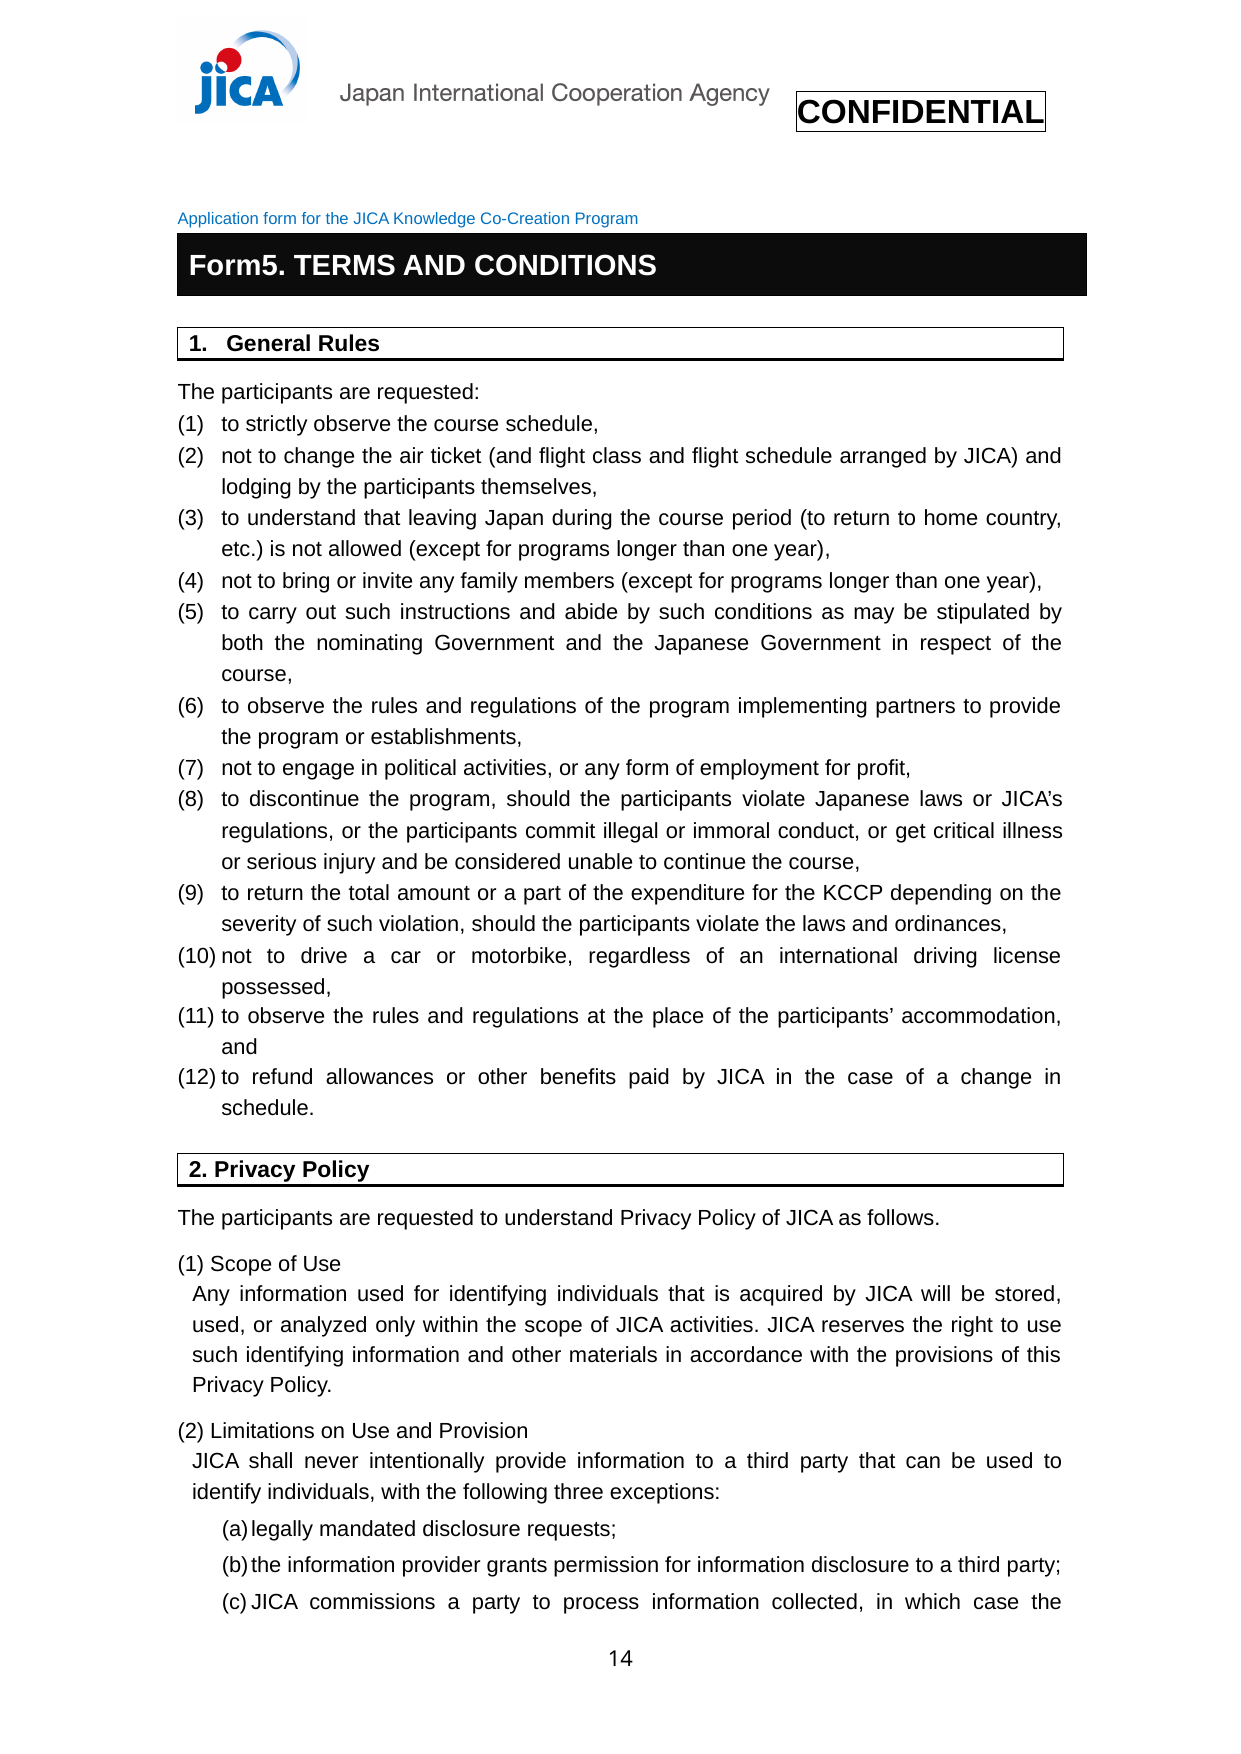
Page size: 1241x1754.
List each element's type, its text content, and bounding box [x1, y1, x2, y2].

list to refund allowances or other benefits paid by JICA in the case of a change in schedule. [177, 1061, 1063, 1122]
list not to bring or invite any family members (except for programs longer than one year), [177, 563, 1063, 594]
text (1) Scope of Use [177, 1248, 1063, 1278]
table_header 2. Privacy Policy [178, 1154, 1063, 1184]
list not to drive a car or motorbike, regardless of an international driving license possessed, [177, 938, 1063, 1001]
text Application form for the JICA Knowledge Co-Creation Program [177, 203, 1063, 233]
picture [177, 15, 789, 124]
list JICA commissions a party to process information collected, in which case the [222, 1586, 1063, 1617]
list to observe the rules and regulations of the program implementing partners to provide the program or establishments, [177, 688, 1063, 751]
table_header Form5. TERMS AND CONDITIONS [178, 234, 1086, 295]
list to strictly observe the course schedule, [177, 407, 1063, 438]
list not to engage in political activities, or any form of employment for profit, [177, 751, 1063, 782]
list not to change the air ticket (and flight class and flight schedule arranged by JICA) and lodging by the participants themselves, [177, 438, 1063, 501]
list to understand that leaving Japan during the course period (to return to home country, etc.) is not allowed (except for programs longer than one year), [177, 501, 1063, 563]
text The participants are requested: [177, 376, 1063, 407]
text (2) Limitations on Use and Provision [177, 1415, 1063, 1446]
table_header General Rules [178, 328, 1063, 358]
list legally mandated disclosure requests; [222, 1513, 1063, 1543]
list to observe the rules and regulations at the place of the participants’ accommodation, and [177, 1001, 1063, 1061]
list to carry out such instructions and abide by such conditions as may be stipulated by both the nominating Government and the Japanese Government in respect of the course, [177, 594, 1063, 688]
list to discontinue the program, should the participants violate Japanese laws or JICA’s regulations, or the participants commit illegal or immoral conduct, or get critical illness or serious injury and be considered unable to continue the course, [177, 782, 1063, 876]
text The participants are requested to understand Privacy Policy of JICA as follows. [177, 1202, 1063, 1233]
text JICA shall never intentionally provide information to a third party that can be used to identify individuals, with the following three exceptions: [192, 1446, 1063, 1507]
text Any information used for identifying individuals that is acquired by JICA will be stored, used, or analyzed only within the scope of JICA activities. JICA reserves the right to use such identifying information and other materials in accordance with the provisions of this Privacy Policy. [192, 1278, 1063, 1400]
list the information provider grants permission for information disclosure to a third party; [222, 1549, 1063, 1580]
list to return the total amount or a part of the expenditure for the KCCP depending on the severity of such violation, should the participants violate the laws and ordinances, [177, 876, 1063, 938]
